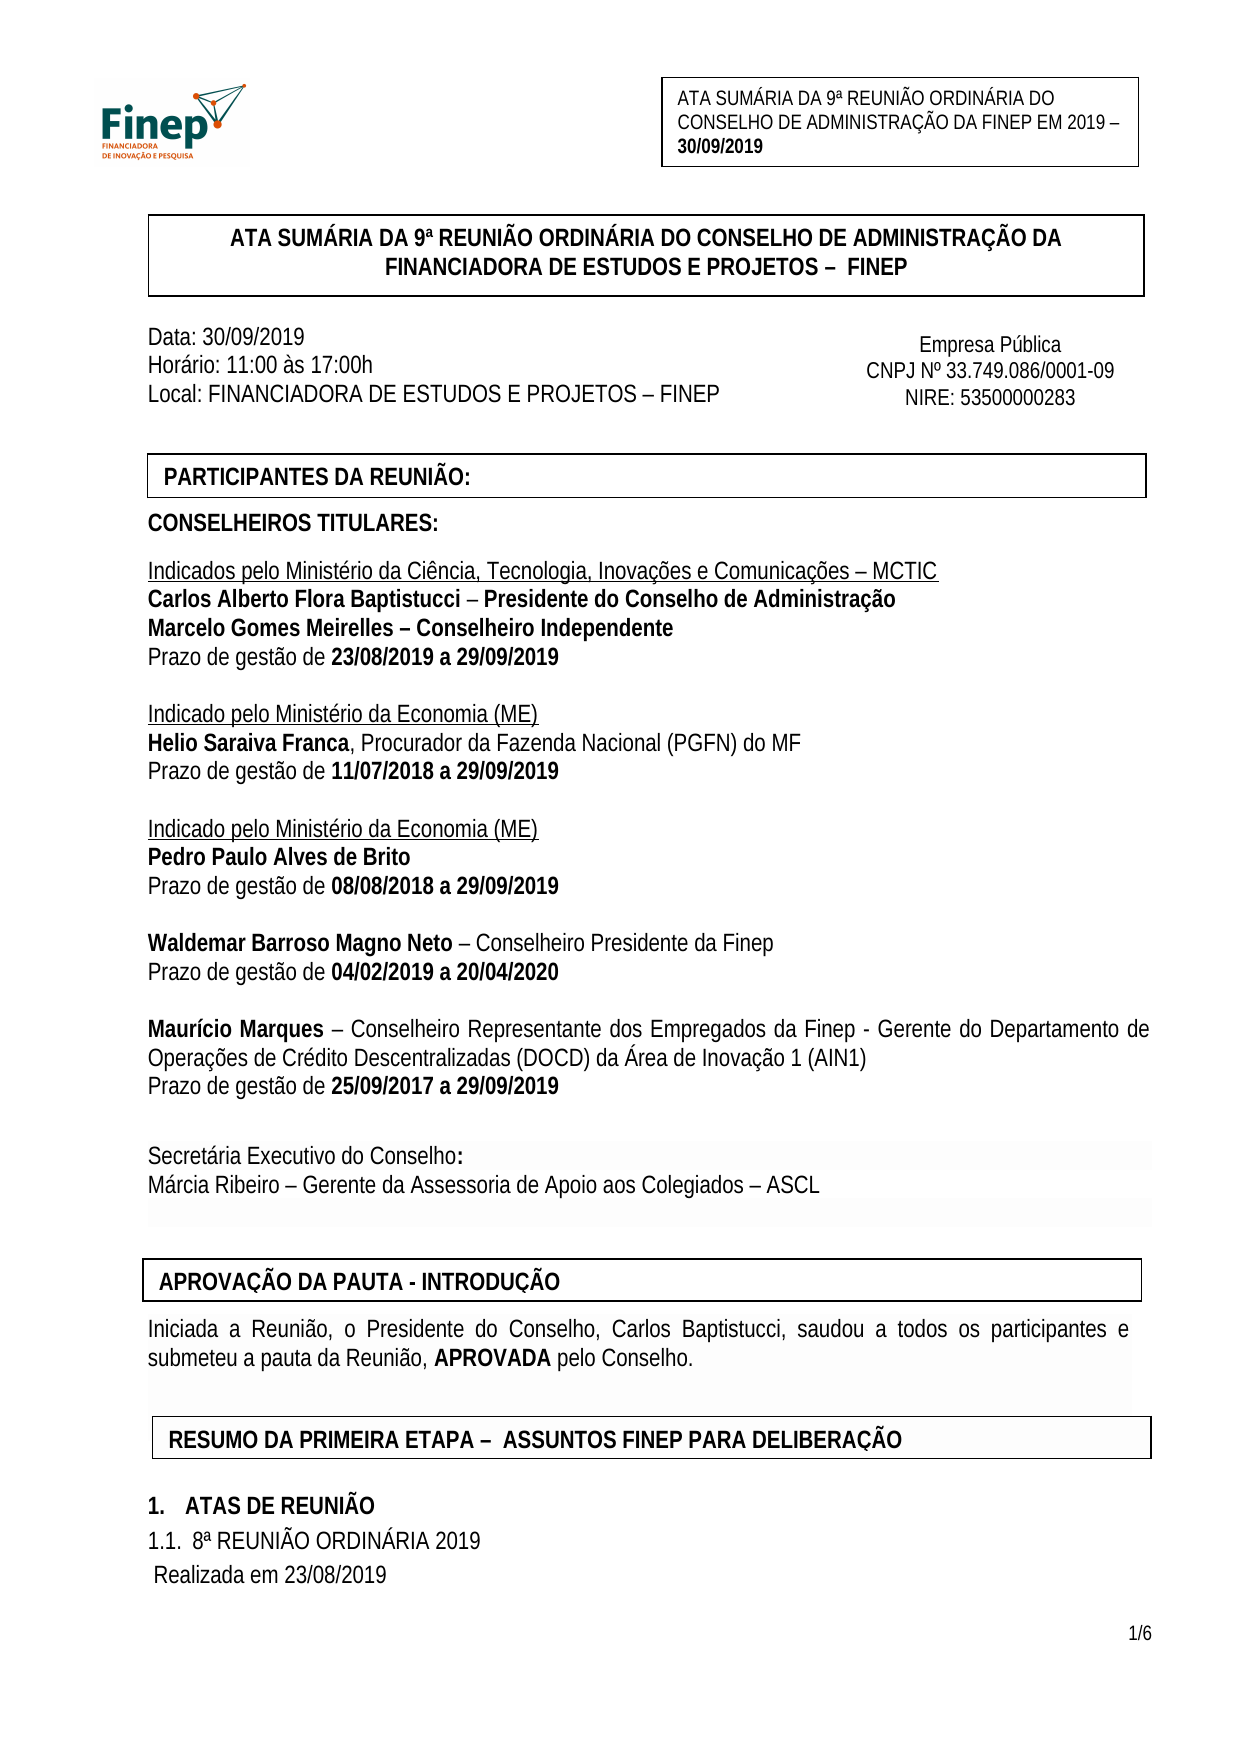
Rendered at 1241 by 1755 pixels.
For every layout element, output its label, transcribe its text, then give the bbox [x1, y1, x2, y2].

text Indicados pelo Ministério da Ciência, Tecnologia, Inovações e Comunicações – MCTIC [148, 556, 1152, 584]
text Indicado pelo Ministério da Economia (ME) [148, 699, 1162, 728]
text Empresa Pública [854, 331, 1126, 357]
text 1.1. 8ª REUNIÃO ORDINÁRIA 2019 [148, 1526, 1152, 1554]
text [1141, 350, 1206, 379]
text Data: 30/09/2019 [148, 321, 1152, 429]
text Prazo de gestão de 08/08/2018 a 29/09/2019 [148, 871, 1152, 899]
list ATAS DE REUNIÃO [148, 1491, 1152, 1519]
text Prazo de gestão de 23/08/2019 a 29/09/2019 [148, 642, 1152, 670]
text Indicado pelo Ministério da Economia (ME) [148, 813, 1162, 842]
text Waldemar Barroso Magno Neto – Conselheiro Presidente da Finep [148, 928, 1152, 957]
text Helio Saraiva Franca, Procurador da Fazenda Nacional (PGFN) do MF [148, 728, 1152, 756]
text Carlos Alberto Flora Baptistucci – Presidente do Conselho de Administração [148, 584, 1152, 613]
text Maurício Marques – Conselheiro Representante dos Empregados da Finep - Gerente do Departamento de Operações de Crédito Descentralizadas (DOCD) da Área de Inovação 1 (AIN1) [148, 1014, 1152, 1071]
text APROVAÇÃO DA PAUTA - INTRODUÇÃO [159, 1267, 1126, 1292]
text Prazo de gestão de 04/02/2019 a 20/04/2020 [148, 957, 1152, 985]
text ATA SUMÁRIA DA 9ª REUNIÃO ORDINÁRIA DO CONSELHO DE ADMINISTRAÇÃO DA FINANCIADORA DE ESTUDOS E PROJETOS – FINEP [164, 223, 1128, 280]
text RESUMO DA PRIMEIRA ETAPA – ASSUNTOS FINEP PARA DELIBERAÇÃO [168, 1424, 1135, 1450]
text Realizada em 23/08/2019 [148, 1561, 1152, 1589]
text Local: FINANCIADORA DE ESTUDOS E PROJETOS – FINEP [148, 379, 839, 407]
text NIRE: 53500000283 [854, 383, 1126, 410]
text Prazo de gestão de 25/09/2017 a 29/09/2019 [148, 1071, 1152, 1100]
text Prazo de gestão de 11/07/2018 a 29/09/2019 [148, 756, 1152, 785]
text PARTICIPANTES DA REUNIÃO: [163, 462, 1130, 489]
text Pedro Paulo Alves de Brito [148, 842, 1152, 871]
text Iniciada a Reunião, o Presidente do Conselho, Carlos Baptistucci, saudou a todos os participantes e submeteu a pauta da Reunião, APROVADA pelo Conselho. [148, 1314, 1132, 1372]
text Horário: 11:00 às 17:00h [148, 350, 839, 379]
text [1141, 379, 1206, 407]
text Marcelo Gomes Meirelles – Conselheiro Independente [148, 613, 1152, 642]
text CONSELHEIROS TITULARES: [148, 508, 1152, 537]
text Márcia Ribeiro – Gerente da Assessoria de Apoio aos Colegiados – ASCL [148, 1170, 1162, 1198]
text CNPJ Nº 33.749.086/0001-09 [854, 357, 1126, 383]
text Secretária Executivo do Conselho: [148, 1141, 1152, 1170]
